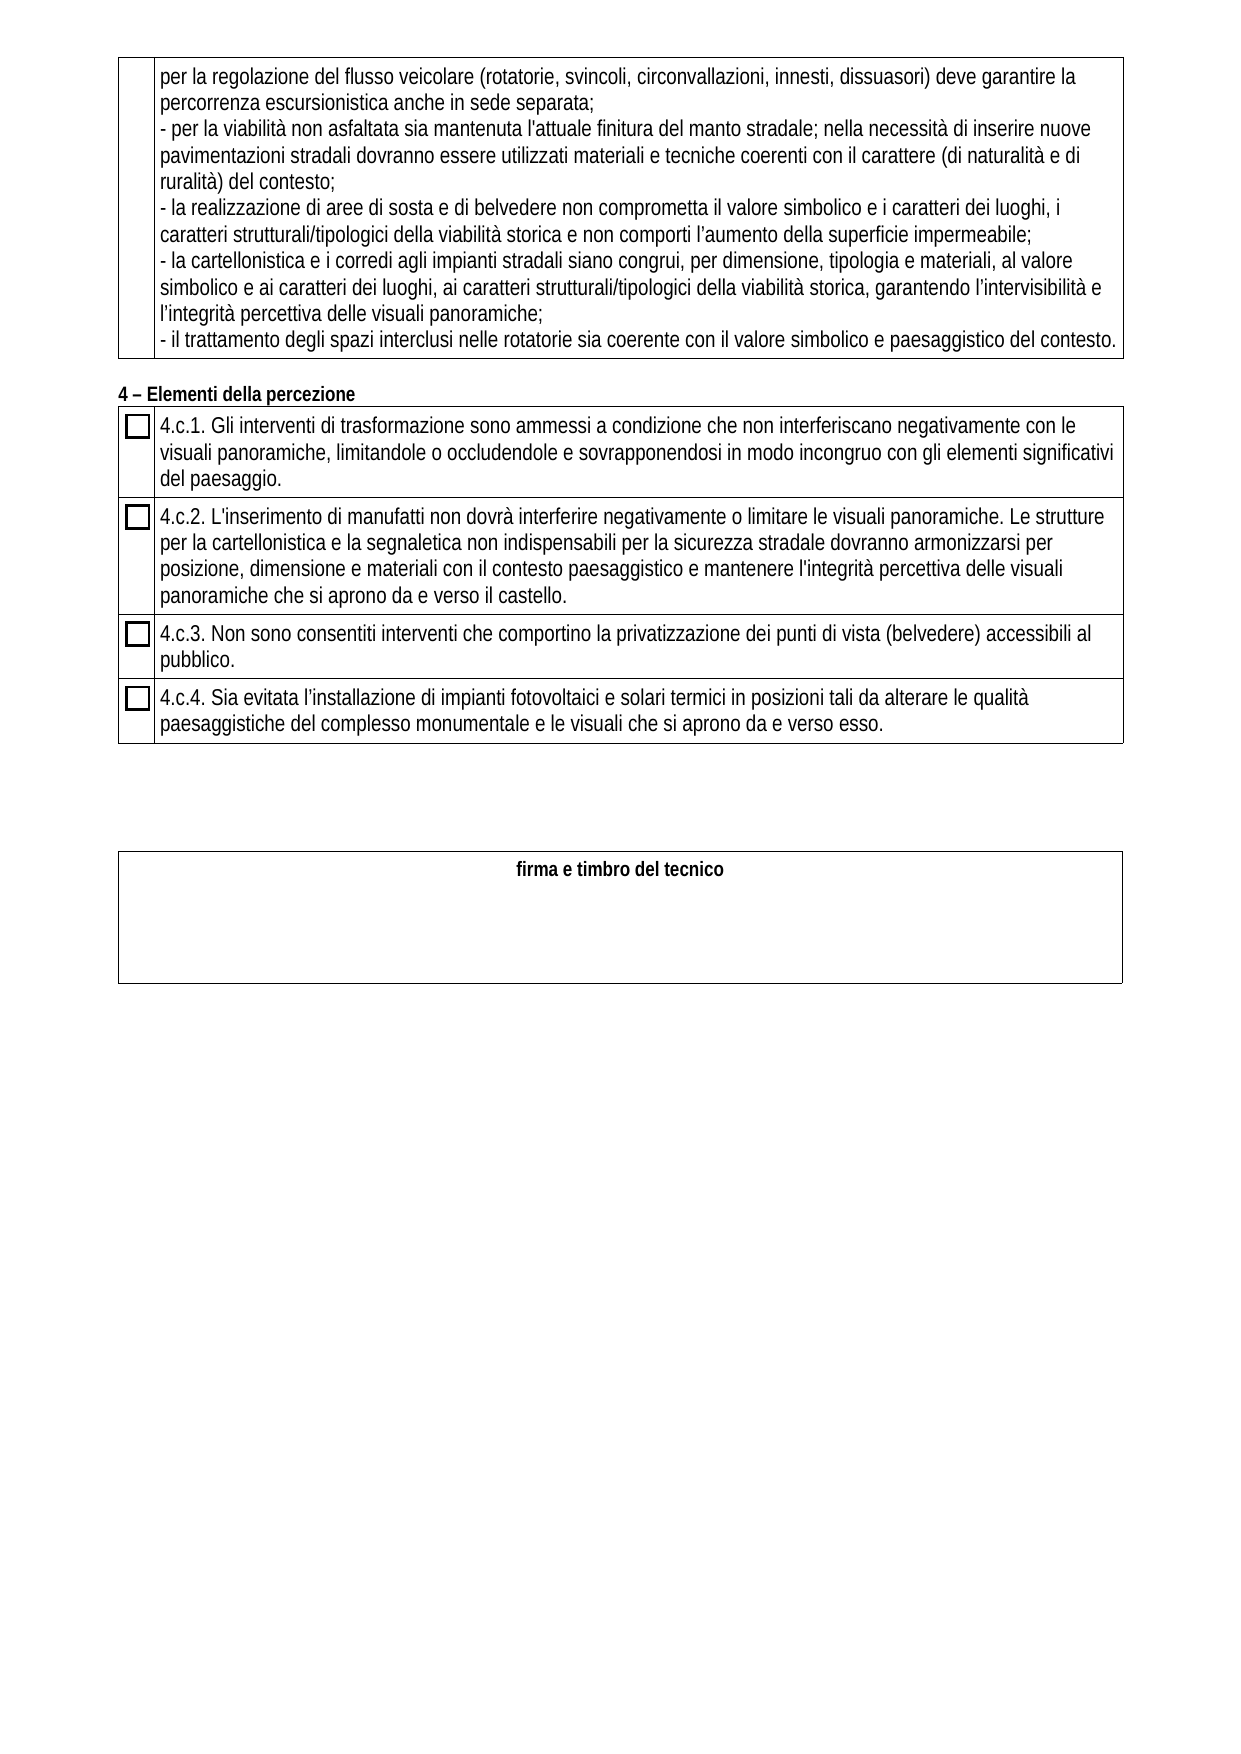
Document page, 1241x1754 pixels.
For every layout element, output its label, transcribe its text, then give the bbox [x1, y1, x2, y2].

table_header firma e timbro del tecnico [119, 852, 1122, 983]
table_header [119, 407, 154, 497]
text 4 – Elementi della percezione [118, 382, 1122, 406]
table_cell [119, 679, 154, 742]
table_cell [119, 58, 154, 358]
table_cell 4.c.4. Sia evitata l’installazione di impianti fotovoltaici e solari termici in posizioni tali da alterare le qualità paesaggistiche del complesso monumentale e le visuali che si aprono da e verso esso. [155, 679, 1123, 742]
table_cell 4.c.2. L'inserimento di manufatti non dovrà interferire negativamente o limitare le visuali panoramiche. Le strutture per la cartellonistica e la segnaletica non indispensabili per la sicurezza stradale dovranno armonizzarsi per posizione, dimensione e materiali con il contesto paesaggistico e mantenere l'integrità percettiva delle visuali panoramiche che si aprono da e verso il castello. [155, 498, 1123, 614]
table_cell per la regolazione del flusso veicolare (rotatorie, svincoli, circonvallazioni, innesti, dissuasori) deve garantire la percorrenza escursionistica anche in sede separata; - per la viabilità non asfaltata sia mantenuta l'attuale finitura del manto stradale; nella necessità di inserire nuove pavimentazioni stradali dovranno essere utilizzati materiali e tecniche coerenti con il carattere (di naturalità e di ruralità) del contesto; - la realizzazione di aree di sosta e di belvedere non comprometta il valore simbolico e i caratteri dei luoghi, i caratteri strutturali/tipologici della viabilità storica e non comporti l’aumento della superficie impermeabile; - la cartellonistica e i corredi agli impianti stradali siano congrui, per dimensione, tipologia e materiali, al valore simbolico e ai caratteri dei luoghi, ai caratteri strutturali/tipologici della viabilità storica, garantendo l’intervisibilità e l’integrità percettiva delle visuali panoramiche; - il trattamento degli spazi interclusi nelle rotatorie sia coerente con il valore simbolico e paesaggistico del contesto. [155, 58, 1123, 358]
table_header 4.c.1. Gli interventi di trasformazione sono ammessi a condizione che non interferiscano negativamente con le visuali panoramiche, limitandole o occludendole e sovrapponendosi in modo incongruo con gli elementi significativi del paesaggio. [155, 407, 1123, 497]
table_cell 4.c.3. Non sono consentiti interventi che comportino la privatizzazione dei punti di vista (belvedere) accessibili al pubblico. [155, 615, 1123, 678]
table_cell [119, 498, 154, 614]
table_cell [119, 615, 154, 678]
